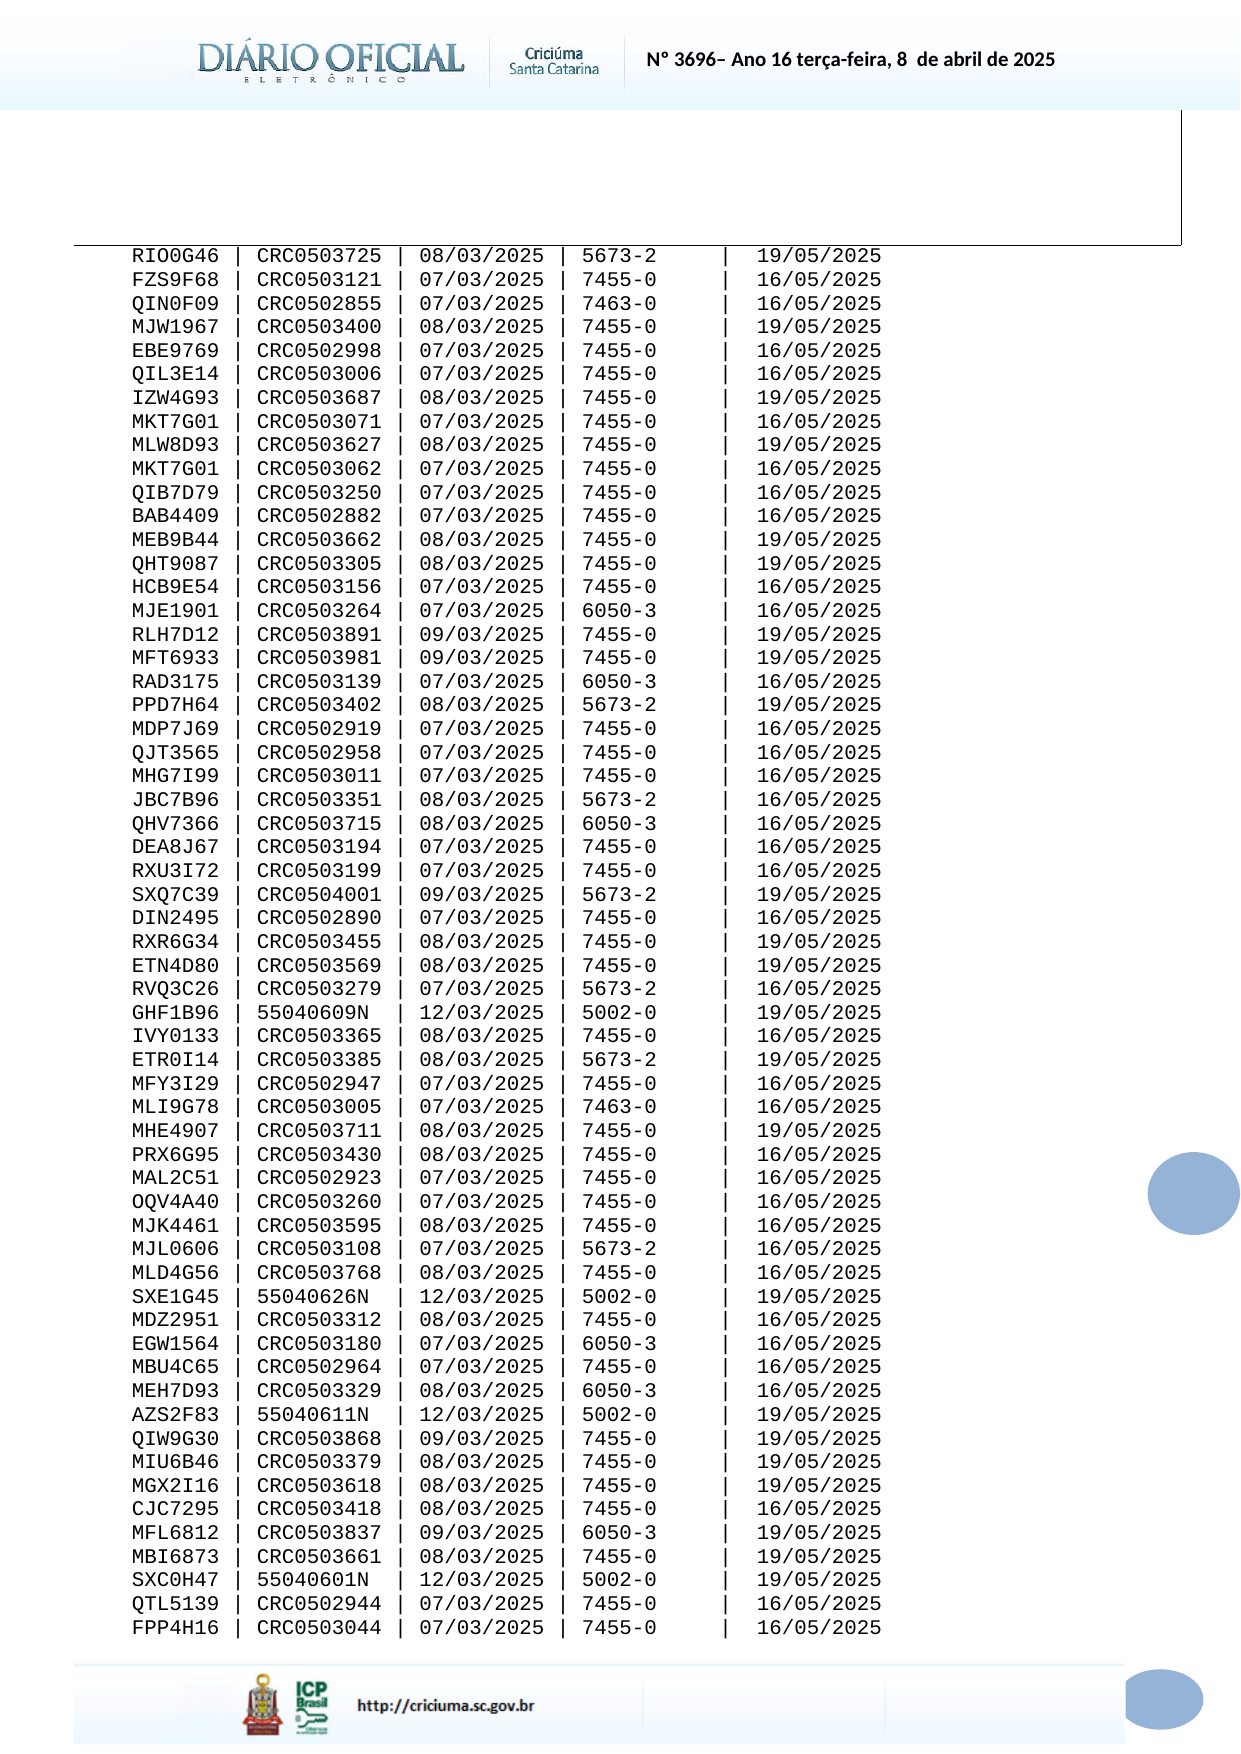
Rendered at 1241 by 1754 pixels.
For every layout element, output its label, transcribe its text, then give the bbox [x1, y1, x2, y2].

text MEB9B44 | CRC0503662 | 08/03/2025 | 7455-0 | 19/05/2025 [44, 529, 1181, 553]
text OQV4A40 | CRC0503260 | 07/03/2025 | 7455-0 | 16/05/2025 [44, 1191, 1153, 1215]
text ETN4D80 | CRC0503569 | 08/03/2025 | 7455-0 | 19/05/2025 [44, 954, 1181, 978]
text RAD3175 | CRC0503139 | 07/03/2025 | 6050-3 | 16/05/2025 [44, 671, 1181, 694]
text DIN2495 | CRC0502890 | 07/03/2025 | 7455-0 | 16/05/2025 [44, 907, 1181, 931]
text QIB7D79 | CRC0503250 | 07/03/2025 | 7455-0 | 16/05/2025 [44, 482, 1181, 505]
text SXE1G45 | 55040626N | 12/03/2025 | 5002-0 | 19/05/2025 [44, 1286, 1181, 1309]
text AZS2F83 | 55040611N | 12/03/2025 | 5002-0 | 19/05/2025 [44, 1404, 1181, 1427]
text MLD4G56 | CRC0503768 | 08/03/2025 | 7455-0 | 16/05/2025 [44, 1262, 1181, 1286]
text MDZ2951 | CRC0503312 | 08/03/2025 | 7455-0 | 16/05/2025 [44, 1309, 1181, 1333]
text QIW9G30 | CRC0503868 | 09/03/2025 | 7455-0 | 19/05/2025 [44, 1427, 1181, 1451]
text RIO0G46 | CRC0503725 | 08/03/2025 | 5673-2 | 19/05/2025 [44, 245, 1181, 269]
text RVQ3C26 | CRC0503279 | 07/03/2025 | 5673-2 | 16/05/2025 [44, 978, 1181, 1002]
text DEA8J67 | CRC0503194 | 07/03/2025 | 7455-0 | 16/05/2025 [44, 836, 1181, 860]
text FZS9F68 | CRC0503121 | 07/03/2025 | 7455-0 | 16/05/2025 [44, 269, 1181, 292]
text MHE4907 | CRC0503711 | 08/03/2025 | 7455-0 | 19/05/2025 [44, 1120, 1181, 1144]
text QTL5139 | CRC0502944 | 07/03/2025 | 7455-0 | 16/05/2025 [44, 1593, 1181, 1617]
text MJE1901 | CRC0503264 | 07/03/2025 | 6050-3 | 16/05/2025 [44, 600, 1181, 623]
text SXC0H47 | 55040601N | 12/03/2025 | 5002-0 | 19/05/2025 [44, 1569, 1181, 1593]
text IVY0133 | CRC0503365 | 08/03/2025 | 7455-0 | 16/05/2025 [44, 1026, 1181, 1049]
text BAB4409 | CRC0502882 | 07/03/2025 | 7455-0 | 16/05/2025 [44, 505, 1181, 529]
text JBC7B96 | CRC0503351 | 08/03/2025 | 5673-2 | 16/05/2025 [44, 789, 1181, 813]
text MFL6812 | CRC0503837 | 09/03/2025 | 6050-3 | 19/05/2025 [44, 1522, 1181, 1546]
text EBE9769 | CRC0502998 | 07/03/2025 | 7455-0 | 16/05/2025 [44, 340, 1181, 363]
text QIL3E14 | CRC0503006 | 07/03/2025 | 7455-0 | 16/05/2025 [44, 363, 1181, 387]
text MHG7I99 | CRC0503011 | 07/03/2025 | 7455-0 | 16/05/2025 [44, 765, 1181, 789]
text GHF1B96 | 55040609N | 12/03/2025 | 5002-0 | 19/05/2025 [44, 1002, 1181, 1026]
text SXQ7C39 | CRC0504001 | 09/03/2025 | 5673-2 | 19/05/2025 [44, 884, 1181, 907]
text QHV7366 | CRC0503715 | 08/03/2025 | 6050-3 | 16/05/2025 [44, 813, 1181, 836]
text EGW1564 | CRC0503180 | 07/03/2025 | 6050-3 | 16/05/2025 [44, 1333, 1181, 1357]
text MLI9G78 | CRC0503005 | 07/03/2025 | 7463-0 | 16/05/2025 [44, 1096, 1181, 1120]
text MKT7G01 | CRC0503062 | 07/03/2025 | 7455-0 | 16/05/2025 [44, 458, 1181, 482]
text MJW1967 | CRC0503400 | 08/03/2025 | 7455-0 | 19/05/2025 [44, 316, 1181, 340]
text PPD7H64 | CRC0503402 | 08/03/2025 | 5673-2 | 19/05/2025 [44, 694, 1181, 718]
text MKT7G01 | CRC0503071 | 07/03/2025 | 7455-0 | 16/05/2025 [44, 411, 1181, 434]
text MGX2I16 | CRC0503618 | 08/03/2025 | 7455-0 | 19/05/2025 [44, 1475, 1181, 1498]
text HCB9E54 | CRC0503156 | 07/03/2025 | 7455-0 | 16/05/2025 [44, 576, 1181, 600]
text QHT9087 | CRC0503305 | 08/03/2025 | 7455-0 | 19/05/2025 [44, 553, 1181, 576]
text MJL0606 | CRC0503108 | 07/03/2025 | 5673-2 | 16/05/2025 [44, 1238, 1181, 1262]
text RXR6G34 | CRC0503455 | 08/03/2025 | 7455-0 | 19/05/2025 [44, 931, 1181, 954]
text IZW4G93 | CRC0503687 | 08/03/2025 | 7455-0 | 19/05/2025 [44, 387, 1181, 411]
text MAL2C51 | CRC0502923 | 07/03/2025 | 7455-0 | 16/05/2025 [44, 1167, 1157, 1191]
text RXU3I72 | CRC0503199 | 07/03/2025 | 7455-0 | 16/05/2025 [44, 860, 1181, 884]
text MFY3I29 | CRC0502947 | 07/03/2025 | 7455-0 | 16/05/2025 [44, 1073, 1181, 1096]
text RLH7D12 | CRC0503891 | 09/03/2025 | 7455-0 | 19/05/2025 [44, 623, 1181, 647]
text CJC7295 | CRC0503418 | 08/03/2025 | 7455-0 | 16/05/2025 [44, 1498, 1181, 1522]
text MEH7D93 | CRC0503329 | 08/03/2025 | 6050-3 | 16/05/2025 [44, 1380, 1181, 1404]
text QIN0F09 | CRC0502855 | 07/03/2025 | 7463-0 | 16/05/2025 [44, 292, 1181, 316]
text MJK4461 | CRC0503595 | 08/03/2025 | 7455-0 | 16/05/2025 [44, 1215, 1181, 1238]
text MFT6933 | CRC0503981 | 09/03/2025 | 7455-0 | 19/05/2025 [44, 647, 1181, 671]
text PRX6G95 | CRC0503430 | 08/03/2025 | 7455-0 | 16/05/2025 [44, 1144, 1181, 1167]
text ETR0I14 | CRC0503385 | 08/03/2025 | 5673-2 | 19/05/2025 [44, 1049, 1181, 1073]
text FPP4H16 | CRC0503044 | 07/03/2025 | 7455-0 | 16/05/2025 [44, 1617, 1181, 1640]
text MDP7J69 | CRC0502919 | 07/03/2025 | 7455-0 | 16/05/2025 [44, 718, 1181, 742]
text QJT3565 | CRC0502958 | 07/03/2025 | 7455-0 | 16/05/2025 [44, 742, 1181, 765]
text MBU4C65 | CRC0502964 | 07/03/2025 | 7455-0 | 16/05/2025 [44, 1357, 1181, 1380]
text MBI6873 | CRC0503661 | 08/03/2025 | 7455-0 | 19/05/2025 [44, 1546, 1181, 1569]
text MLW8D93 | CRC0503627 | 08/03/2025 | 7455-0 | 19/05/2025 [44, 434, 1181, 458]
text MIU6B46 | CRC0503379 | 08/03/2025 | 7455-0 | 19/05/2025 [44, 1451, 1181, 1475]
